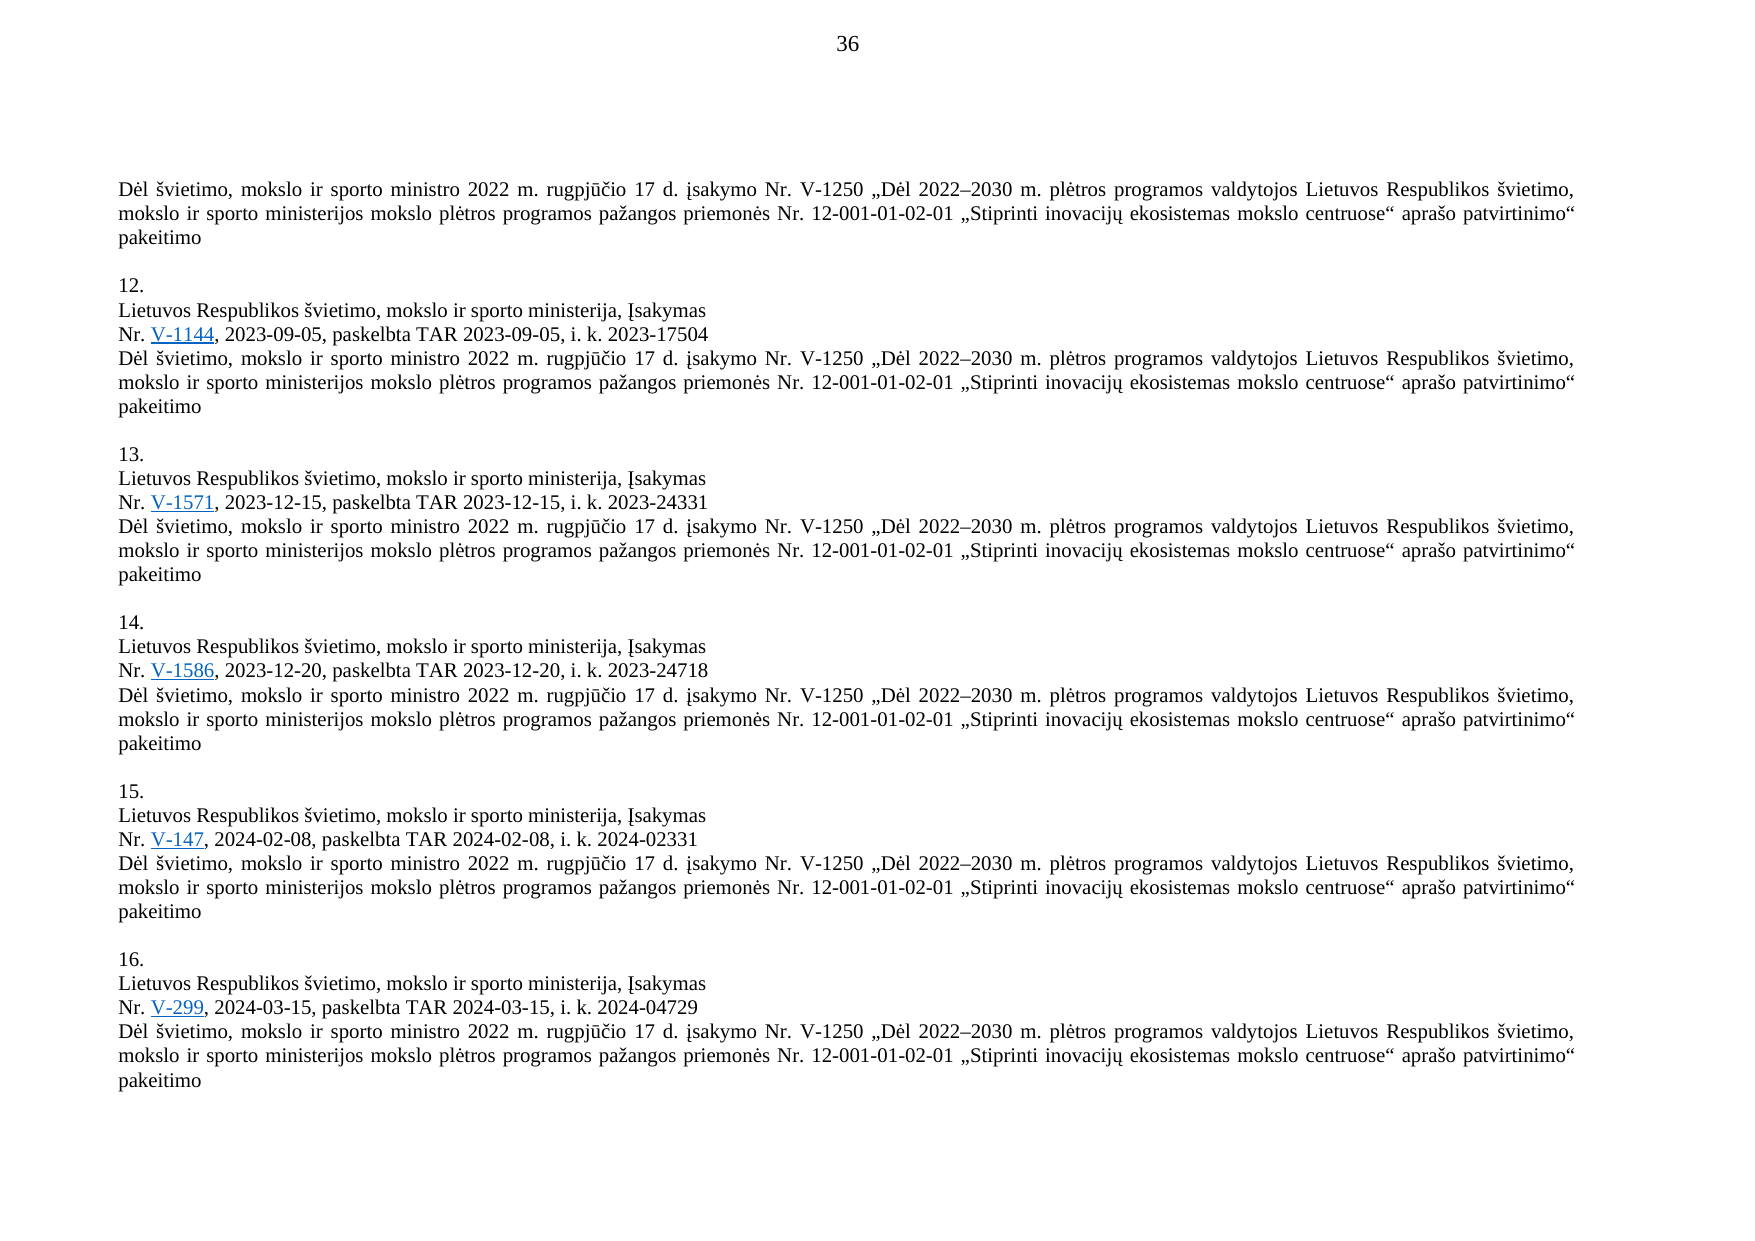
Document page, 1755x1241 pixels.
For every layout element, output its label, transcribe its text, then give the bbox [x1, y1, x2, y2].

text 14. [118, 610, 1577, 634]
text Dėl švietimo, mokslo ir sporto ministro 2022 m. rugpjūčio 17 d. įsakymo Nr. V-1250 „Dėl 2022–2030 m. plėtros programos valdytojos Lietuvos Respublikos švietimo, mokslo ir sporto ministerijos mokslo plėtros programos pažangos priemonės Nr. 12-001-01-02-01 „Stiprinti inovacijų ekosistemas mokslo centruose“ aprašo patvirtinimo“ pakeitimo [118, 682, 1577, 755]
text Nr. V-1586, 2023-12-20, paskelbta TAR 2023-12-20, i. k. 2023-24718 [118, 658, 1577, 682]
text 15. [118, 779, 1577, 803]
text Dėl švietimo, mokslo ir sporto ministro 2022 m. rugpjūčio 17 d. įsakymo Nr. V-1250 „Dėl 2022–2030 m. plėtros programos valdytojos Lietuvos Respublikos švietimo, mokslo ir sporto ministerijos mokslo plėtros programos pažangos priemonės Nr. 12-001-01-02-01 „Stiprinti inovacijų ekosistemas mokslo centruose“ aprašo patvirtinimo“ pakeitimo [118, 851, 1577, 923]
text Dėl švietimo, mokslo ir sporto ministro 2022 m. rugpjūčio 17 d. įsakymo Nr. V-1250 „Dėl 2022–2030 m. plėtros programos valdytojos Lietuvos Respublikos švietimo, mokslo ir sporto ministerijos mokslo plėtros programos pažangos priemonės Nr. 12-001-01-02-01 „Stiprinti inovacijų ekosistemas mokslo centruose“ aprašo patvirtinimo“ pakeitimo [118, 346, 1577, 418]
text 12. [118, 273, 1577, 297]
text Nr. V-147, 2024-02-08, paskelbta TAR 2024-02-08, i. k. 2024-02331 [118, 827, 1577, 851]
text Lietuvos Respublikos švietimo, mokslo ir sporto ministerija, Įsakymas [118, 803, 1577, 827]
text Lietuvos Respublikos švietimo, mokslo ir sporto ministerija, Įsakymas [118, 634, 1577, 658]
text Lietuvos Respublikos švietimo, mokslo ir sporto ministerija, Įsakymas [118, 971, 1577, 995]
text Nr. V-1571, 2023-12-15, paskelbta TAR 2023-12-15, i. k. 2023-24331 [118, 490, 1577, 514]
text Nr. V-299, 2024-03-15, paskelbta TAR 2024-03-15, i. k. 2024-04729 [118, 995, 1577, 1019]
text 13. [118, 442, 1577, 466]
text Nr. V-1144, 2023-09-05, paskelbta TAR 2023-09-05, i. k. 2023-17504 [118, 322, 1577, 346]
text Dėl švietimo, mokslo ir sporto ministro 2022 m. rugpjūčio 17 d. įsakymo Nr. V-1250 „Dėl 2022–2030 m. plėtros programos valdytojos Lietuvos Respublikos švietimo, mokslo ir sporto ministerijos mokslo plėtros programos pažangos priemonės Nr. 12-001-01-02-01 „Stiprinti inovacijų ekosistemas mokslo centruose“ aprašo patvirtinimo“ pakeitimo [118, 514, 1577, 586]
text Lietuvos Respublikos švietimo, mokslo ir sporto ministerija, Įsakymas [118, 466, 1577, 490]
text Dėl švietimo, mokslo ir sporto ministro 2022 m. rugpjūčio 17 d. įsakymo Nr. V-1250 „Dėl 2022–2030 m. plėtros programos valdytojos Lietuvos Respublikos švietimo, mokslo ir sporto ministerijos mokslo plėtros programos pažangos priemonės Nr. 12-001-01-02-01 „Stiprinti inovacijų ekosistemas mokslo centruose“ aprašo patvirtinimo“ pakeitimo [118, 1019, 1577, 1092]
text 16. [118, 947, 1577, 971]
text Lietuvos Respublikos švietimo, mokslo ir sporto ministerija, Įsakymas [118, 297, 1577, 322]
text Dėl švietimo, mokslo ir sporto ministro 2022 m. rugpjūčio 17 d. įsakymo Nr. V-1250 „Dėl 2022–2030 m. plėtros programos valdytojos Lietuvos Respublikos švietimo, mokslo ir sporto ministerijos mokslo plėtros programos pažangos priemonės Nr. 12-001-01-02-01 „Stiprinti inovacijų ekosistemas mokslo centruose“ aprašo patvirtinimo“ pakeitimo [118, 177, 1577, 249]
